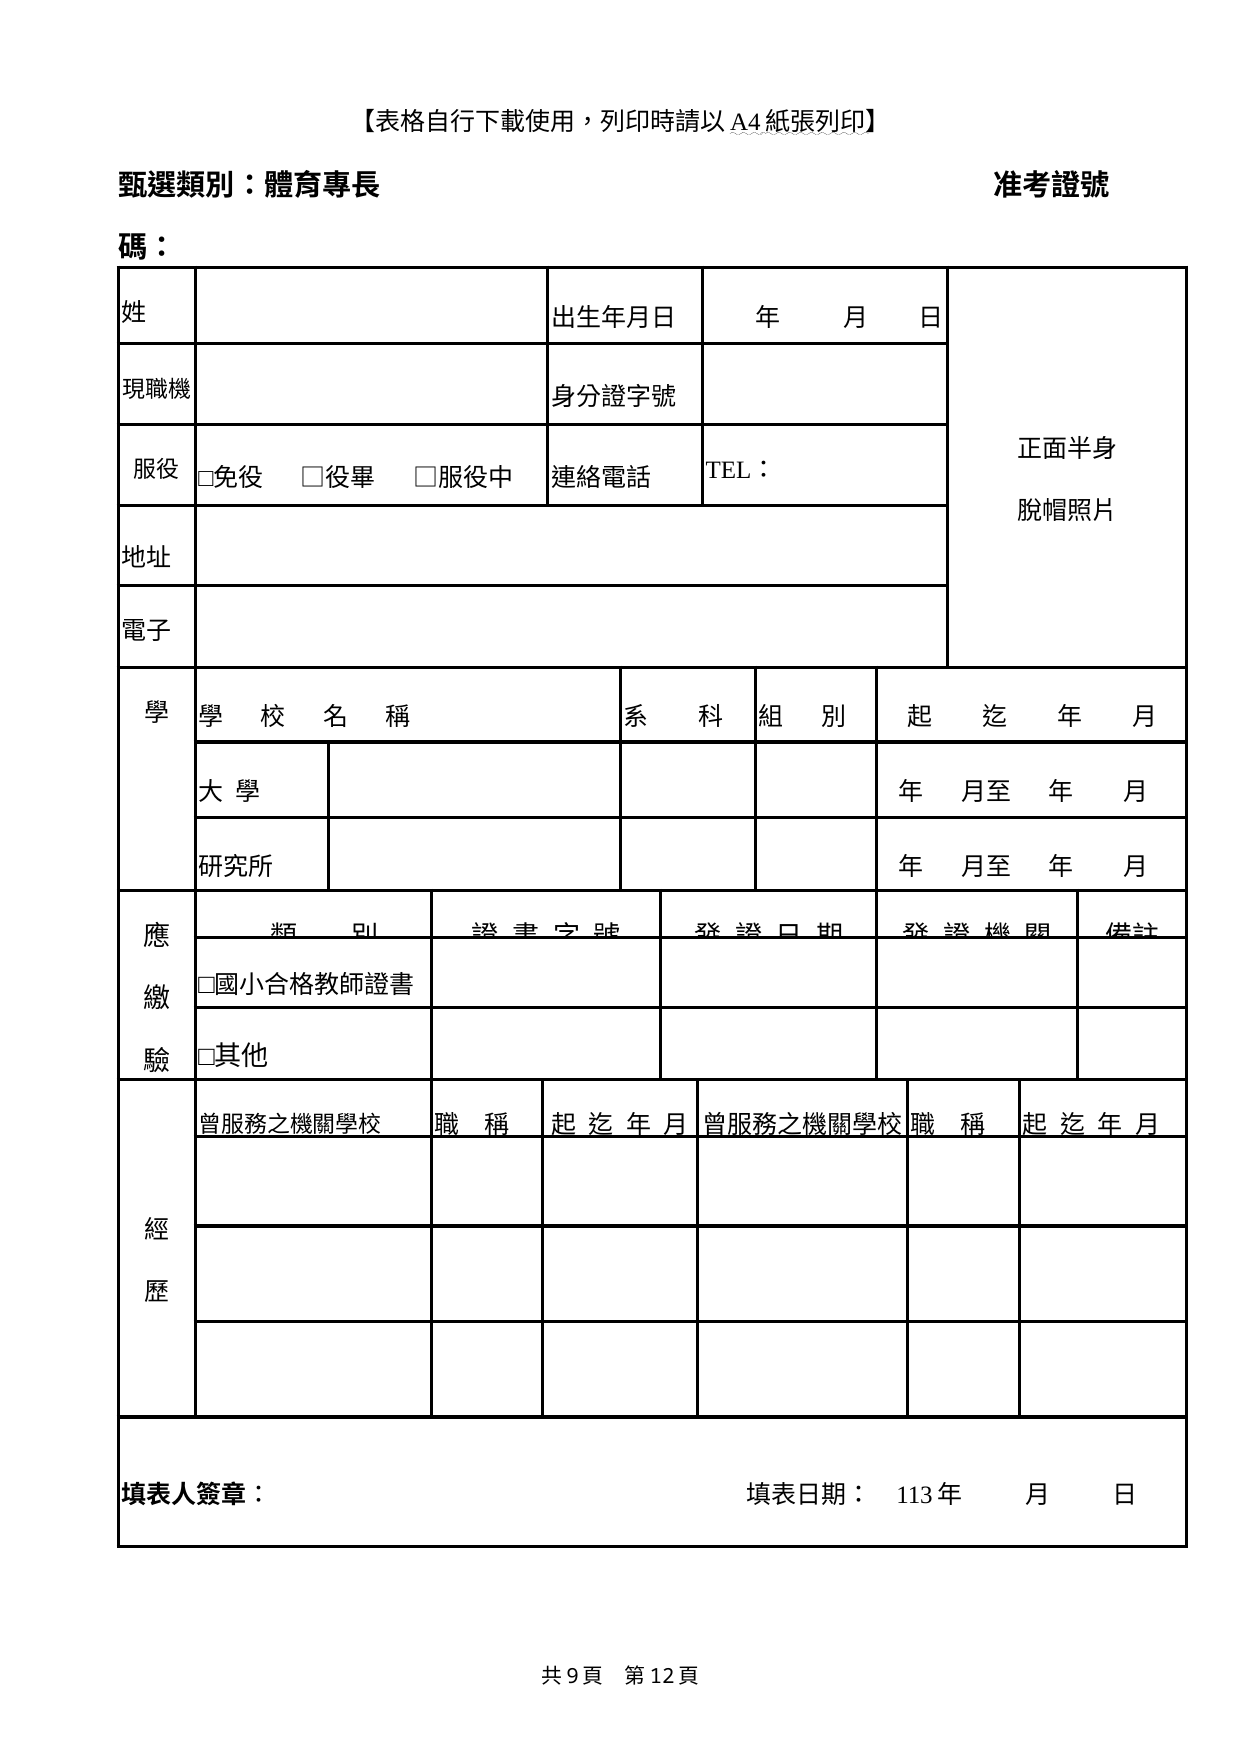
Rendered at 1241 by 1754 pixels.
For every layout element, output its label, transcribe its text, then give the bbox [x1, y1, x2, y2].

table_cell 曾服務之機關學校 [699, 1081, 906, 1135]
table_cell TEL： 手機： [704, 426, 946, 504]
table_cell 電子郵件 [120, 587, 194, 666]
table_cell 發 證 日 期 [662, 892, 875, 936]
table_cell [699, 1228, 906, 1320]
table_cell [197, 1228, 430, 1320]
table_cell 身分證字號 [549, 345, 701, 423]
table_cell 職 稱 [909, 1081, 1018, 1135]
table_cell [197, 587, 946, 666]
table_cell 大 學 [197, 744, 327, 816]
table_cell 證 書 字 號 [433, 892, 659, 936]
table_cell 服役 情形 [120, 426, 194, 504]
table_cell [909, 1323, 1018, 1415]
table_cell 經 歷 [120, 1081, 194, 1415]
table_cell [662, 939, 875, 1006]
table_cell 曾服務之機關學校 [197, 1081, 430, 1135]
table_cell 年 月至 年 月 [878, 744, 1185, 816]
table_header 年 月 日 [704, 269, 946, 342]
table_cell [622, 819, 754, 889]
table_cell 學 校 名 稱 [197, 669, 619, 740]
table_cell [699, 1323, 906, 1415]
table_cell [1079, 1009, 1185, 1078]
table_cell 研究所 [197, 819, 327, 889]
table_cell [909, 1138, 1018, 1224]
table_cell 現職機關學校 [120, 345, 194, 423]
table_cell [197, 507, 946, 583]
table_header 姓 名 [120, 269, 194, 342]
table_cell [544, 1323, 696, 1415]
table_cell 組 別 [757, 669, 875, 740]
table_cell [622, 744, 754, 816]
table_cell [197, 345, 546, 423]
table_cell [1021, 1228, 1185, 1320]
table_cell 學 歷 [120, 669, 194, 889]
table_cell [878, 1009, 1076, 1078]
table_header 出生年月日 [549, 269, 701, 342]
table_cell 起 迄 年 月 [544, 1081, 696, 1135]
table_cell [1021, 1323, 1185, 1415]
table_cell 應 繳 驗 證 件 [120, 892, 194, 1078]
table_cell □國小合格教師證書 [197, 939, 430, 1006]
table_cell [757, 744, 875, 816]
table_cell [757, 819, 875, 889]
table_cell [699, 1138, 906, 1224]
text 【表格自行下載使用，列印時請以A4紙張列印】 [118, 78, 1122, 141]
table_cell [1021, 1138, 1185, 1224]
table_cell 職 稱 [433, 1081, 541, 1135]
table_cell 系 科 [622, 669, 754, 740]
table_cell □免役 □役畢 □服役中 [197, 426, 546, 504]
table_cell [433, 1323, 541, 1415]
table_cell 連絡電話 [549, 426, 701, 504]
table_cell [433, 1009, 659, 1078]
table_cell [433, 1228, 541, 1320]
table_cell 年 月至 年 月 [878, 819, 1185, 889]
table_header [197, 269, 546, 342]
table_cell 起 迄 年 月 [1021, 1081, 1185, 1135]
table_cell [330, 819, 619, 889]
table_cell 起 迄 年 月 [878, 669, 1185, 740]
table_cell [197, 1138, 430, 1224]
table_cell [544, 1138, 696, 1224]
table_cell [909, 1228, 1018, 1320]
table_cell 發 證 機 關 [878, 892, 1076, 936]
table_header 正面半身 脫帽照片 [949, 269, 1185, 666]
table_cell 備註 [1079, 892, 1185, 936]
table_cell [878, 939, 1076, 1006]
table_cell [1079, 939, 1185, 1006]
table_cell [662, 1009, 875, 1078]
table_cell [197, 1323, 430, 1415]
text 甄選類別：體育專長 准考證號碼： [118, 141, 1122, 266]
table_cell 地址 [120, 507, 194, 583]
table_cell [544, 1228, 696, 1320]
table_cell [433, 1138, 541, 1224]
table_cell [704, 345, 946, 423]
table_cell 填表人簽章： 填表日期： 113年 月 日 [120, 1419, 1185, 1545]
table_cell [433, 939, 659, 1006]
table_cell □其他 [197, 1009, 430, 1078]
table_cell 類 別 [197, 892, 430, 936]
table_cell [330, 744, 619, 816]
